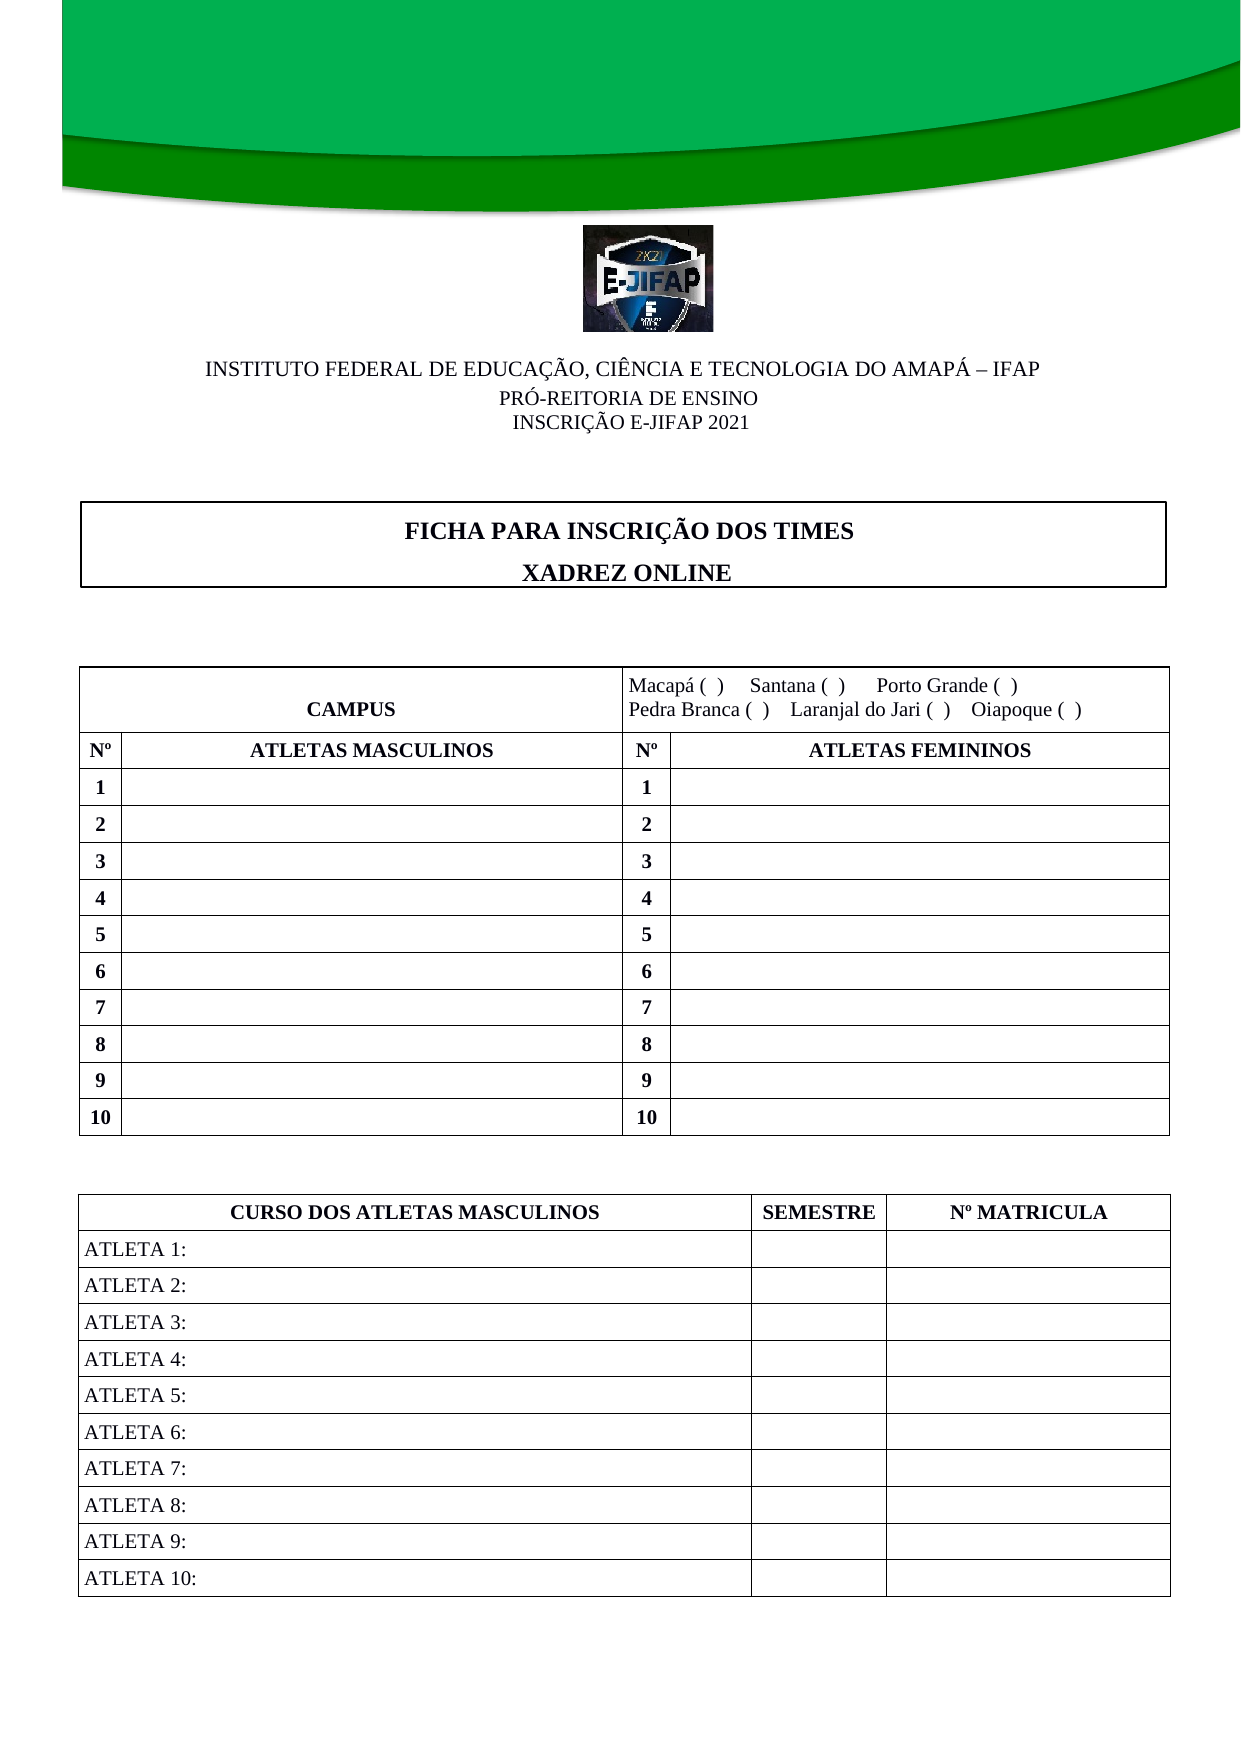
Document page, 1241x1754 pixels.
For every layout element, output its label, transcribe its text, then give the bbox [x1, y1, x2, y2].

table_cell [671, 1063, 1169, 1098]
table_cell ATLETAS FEMININOS [671, 733, 1169, 768]
table_cell [122, 990, 622, 1025]
table_cell [122, 806, 622, 842]
table_cell 8 [623, 1026, 670, 1062]
table_cell [671, 1099, 1169, 1135]
table_cell [671, 916, 1169, 952]
table_cell [671, 990, 1169, 1025]
table_cell 4 [80, 880, 121, 915]
table_cell [122, 880, 622, 915]
table_cell [671, 1026, 1169, 1062]
table_cell [671, 806, 1169, 842]
table_cell [752, 1268, 886, 1303]
table_cell 5 [80, 916, 121, 952]
table_cell [752, 1450, 886, 1486]
table_cell [887, 1231, 1170, 1267]
table_cell 7 [80, 990, 121, 1025]
table_cell 2 [623, 806, 670, 842]
table_cell [671, 843, 1169, 879]
table_cell ATLETA 7: [79, 1450, 751, 1486]
table_cell [887, 1341, 1170, 1376]
table_cell 1 [623, 769, 670, 805]
table_cell Nº [623, 733, 670, 768]
picture [62, 61, 1241, 220]
table_cell ATLETA 5: [79, 1377, 751, 1413]
table_cell 9 [80, 1063, 121, 1098]
table_cell [752, 1560, 886, 1596]
table_cell [122, 1063, 622, 1098]
table_cell ATLETA 3: [79, 1304, 751, 1340]
table_cell [752, 1341, 886, 1376]
table_cell ATLETA 2: [79, 1268, 751, 1303]
table_cell ATLETA 9: [79, 1524, 751, 1559]
table_cell 7 [623, 990, 670, 1025]
text INSCRIÇÃO E-JIFAP 2021 [200, 410, 1041, 434]
table_cell [122, 843, 622, 879]
table_cell 5 [623, 916, 670, 952]
table_cell [887, 1304, 1170, 1340]
table_cell [122, 953, 622, 988]
table_cell [752, 1304, 886, 1340]
table_cell ATLETA 4: [79, 1341, 751, 1376]
table_cell 3 [80, 843, 121, 879]
table_cell [671, 769, 1169, 805]
table_cell 2 [80, 806, 121, 842]
text FICHA PARA INSCRIÇÃO DOS TIMES [82, 516, 1166, 544]
table_cell [671, 880, 1169, 915]
table_cell [752, 1377, 886, 1413]
table_header CURSO DOS ATLETAS MASCULINOS [79, 1195, 751, 1230]
picture [582, 225, 714, 332]
table_cell [671, 953, 1169, 988]
table_header CAMPUS [80, 668, 622, 732]
table_header SEMESTRE [752, 1195, 886, 1230]
table_cell ATLETA 1: [79, 1231, 751, 1267]
table_cell [122, 1026, 622, 1062]
table_header Macapá ( ) Santana ( ) Porto Grande ( ) Pedra Branca ( ) Laranjal do Jari ( ) Oiapoque ( ) [623, 668, 1169, 732]
table_cell 8 [80, 1026, 121, 1062]
table_cell 3 [623, 843, 670, 879]
table_cell [752, 1524, 886, 1559]
table_cell 10 [623, 1099, 670, 1135]
table_cell ATLETA 8: [79, 1487, 751, 1522]
table_cell Nº [80, 733, 121, 768]
table_cell [122, 916, 622, 952]
table_cell [752, 1487, 886, 1522]
table_cell 6 [623, 953, 670, 988]
table_cell [887, 1268, 1170, 1303]
table_cell [887, 1524, 1170, 1559]
table_cell [887, 1560, 1170, 1596]
table_cell 6 [80, 953, 121, 988]
table_header Nº MATRICULA [887, 1195, 1170, 1230]
table_cell [752, 1414, 886, 1449]
table_cell 10 [80, 1099, 121, 1135]
table_cell [887, 1450, 1170, 1486]
table_cell [752, 1231, 886, 1267]
table_cell ATLETA 6: [79, 1414, 751, 1449]
text PRÓ-REITORIA DE ENSINO [200, 386, 1041, 410]
table_cell 4 [623, 880, 670, 915]
table_cell ATLETAS MASCULINOS [122, 733, 622, 768]
text XADREZ ONLINE [82, 558, 1166, 586]
table_cell 1 [80, 769, 121, 805]
table_cell [887, 1377, 1170, 1413]
table_cell [887, 1414, 1170, 1449]
text INSTITUTO FEDERAL DE EDUCAÇÃO, CIÊNCIA E TECNOLOGIA DO AMAPÁ – IFAP [62, 356, 1041, 381]
table_cell [122, 769, 622, 805]
table_cell [122, 1099, 622, 1135]
table_cell 9 [623, 1063, 670, 1098]
table_cell [887, 1487, 1170, 1522]
table_cell ATLETA 10: [79, 1560, 751, 1596]
